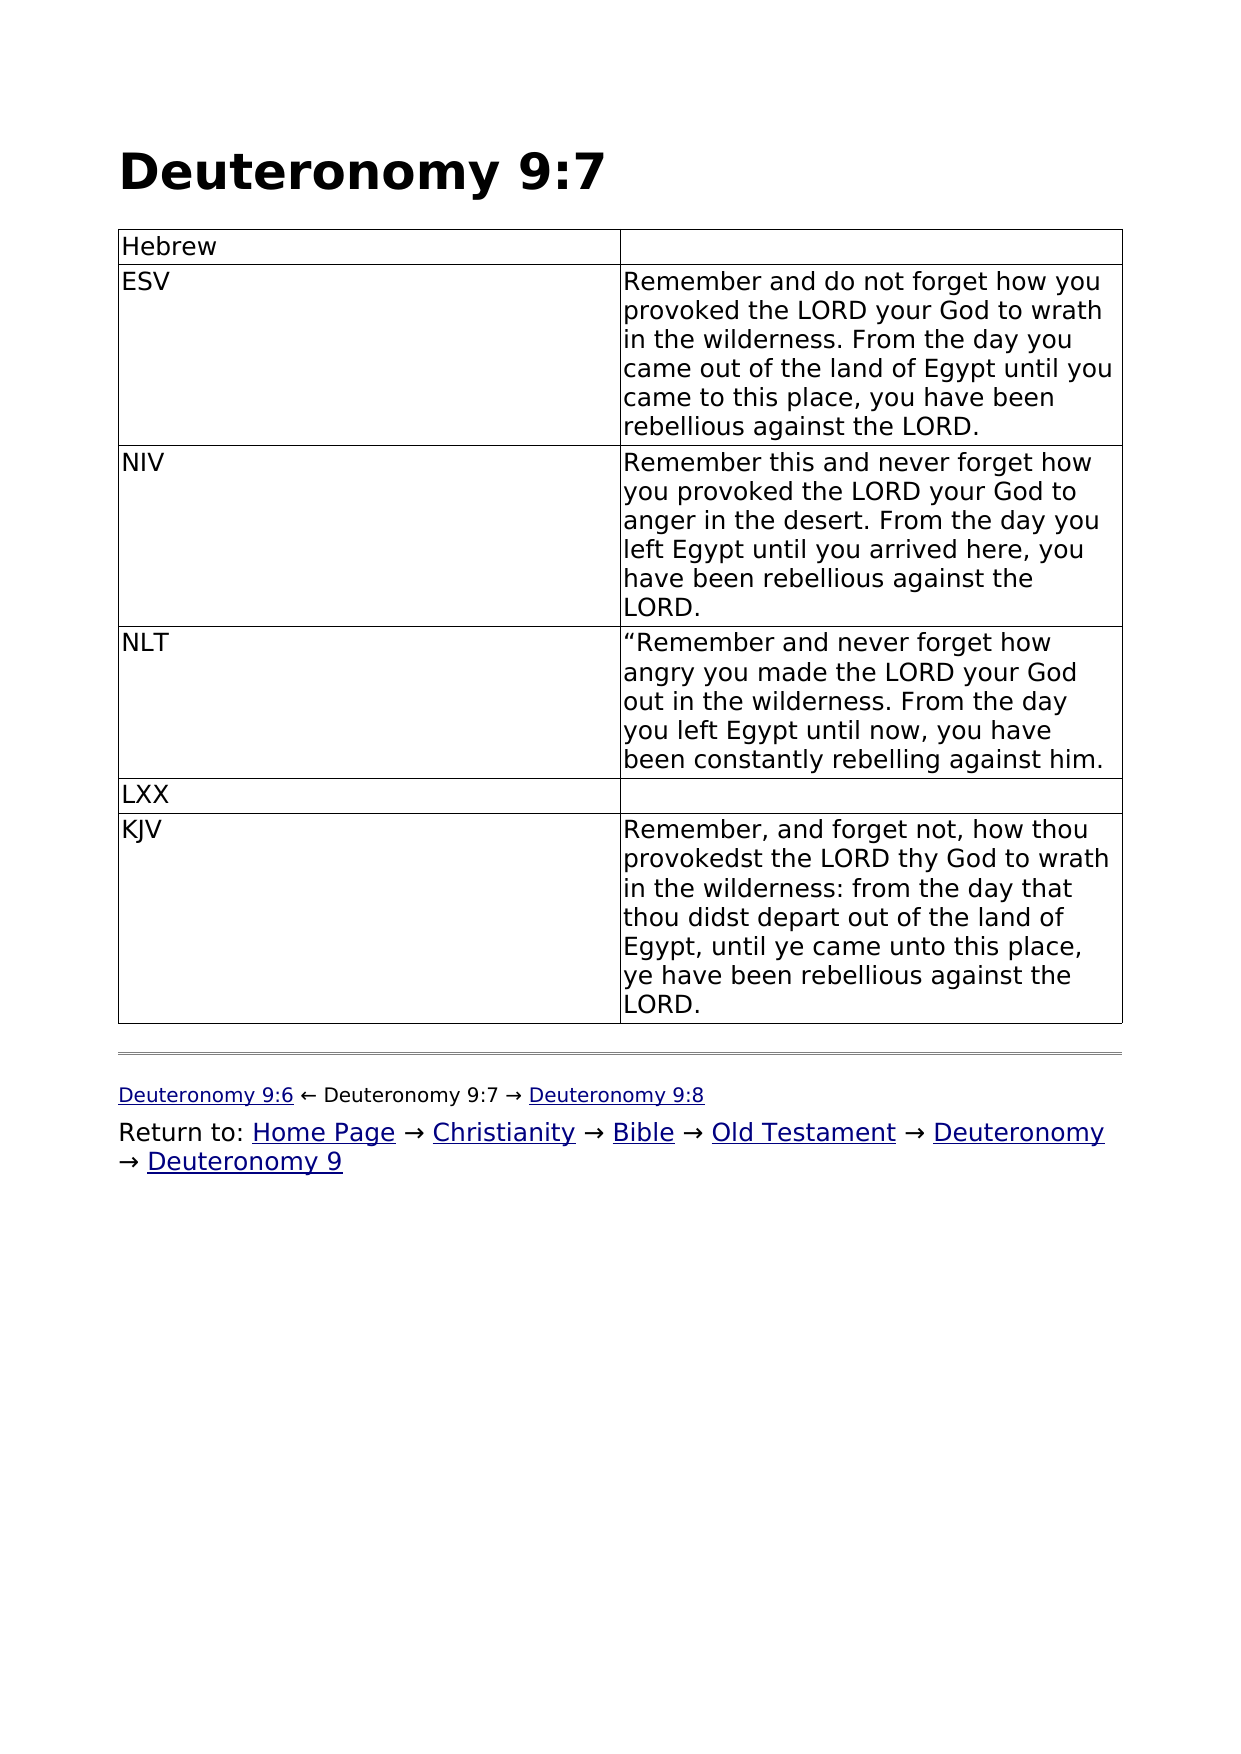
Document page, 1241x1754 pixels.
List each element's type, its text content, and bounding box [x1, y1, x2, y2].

table_cell LXX [119, 779, 620, 812]
table_header Hebrew [119, 230, 620, 264]
table_cell “Remember and never forget how angry you made the LORD your God out in the wilderness. From the day you left Egypt until now, you have been constantly rebelling against him. [621, 627, 1122, 777]
text Deuteronomy 9:6 ← Deuteronomy 9:7 → Deuteronomy 9:8 [118, 1084, 1122, 1118]
table_cell NIV [119, 446, 620, 626]
table_cell NLT [119, 627, 620, 777]
table_cell ESV [119, 265, 620, 445]
table_cell KJV [119, 814, 620, 1023]
text Return to: Home Page → Christianity → Bible → Old Testament → Deuteronomy → Deuteronomy 9 [118, 1118, 1122, 1176]
subtitle Deuteronomy 9:7 [118, 143, 1122, 201]
table_cell Remember and do not forget how you provoked the LORD your God to wrath in the wilderness. From the day you came out of the land of Egypt until you came to this place, you have been rebellious against the LORD. [621, 265, 1122, 445]
table_cell Remember, and forget not, how thou provokedst the LORD thy God to wrath in the wilderness: from the day that thou didst depart out of the land of Egypt, until ye came unto this place, ye have been rebellious against the LORD. [621, 814, 1122, 1023]
table_header [621, 230, 1122, 264]
table_cell [621, 779, 1122, 812]
table_cell Remember this and never forget how you provoked the LORD your God to anger in the desert. From the day you left Egypt until you arrived here, you have been rebellious against the LORD. [621, 446, 1122, 626]
